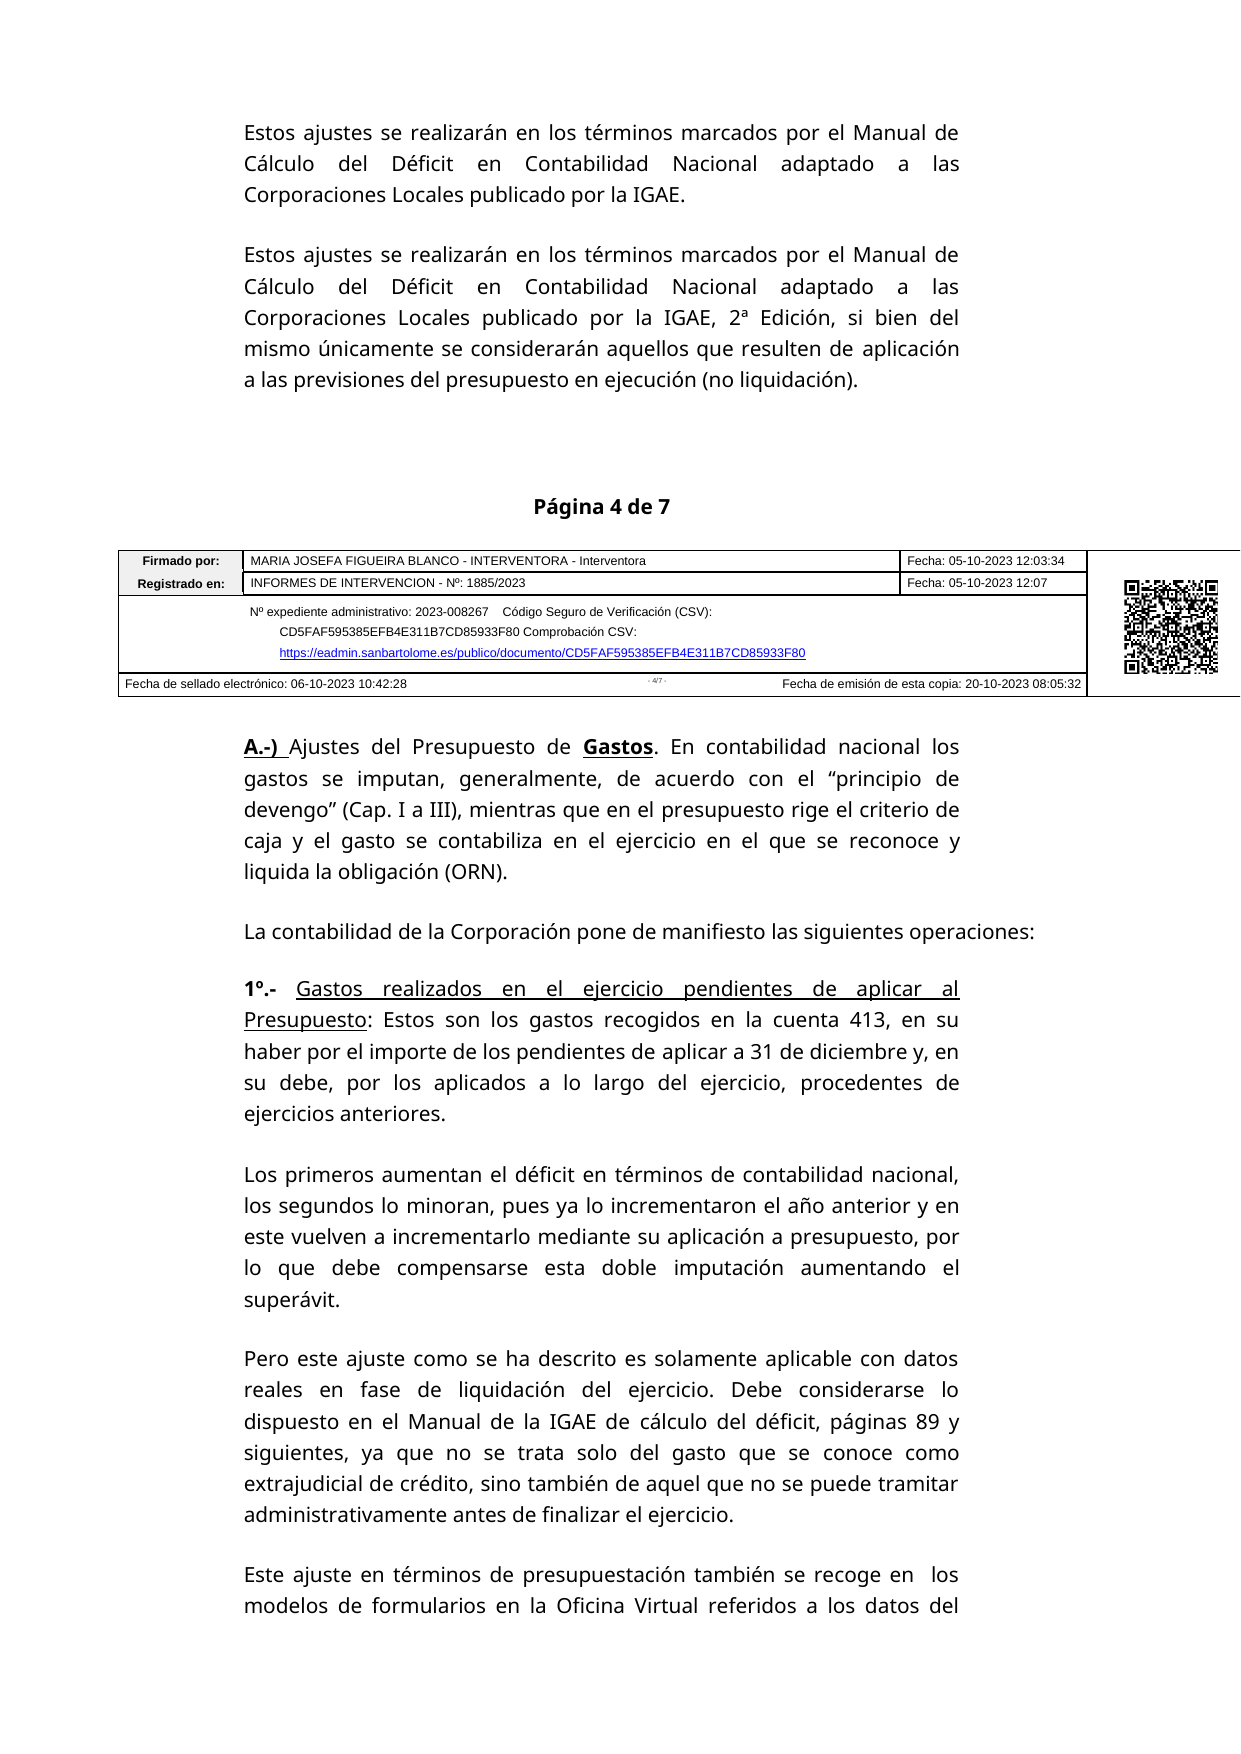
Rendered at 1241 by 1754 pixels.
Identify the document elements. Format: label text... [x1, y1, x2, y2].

text A.-) Ajustes del Presupuesto de Gastos. En contabilidad nacional los gastos se imputan, generalmente, de acuerdo con el “principio de devengo” (Cap. I a III), mientras que en el presupuesto rige el criterio de caja y el gasto se contabiliza en el ejercicio en el que se reconoce y liquida la obligación (ORN). [243, 732, 960, 886]
text Página 4 de 7 [118, 492, 1085, 521]
table_header [1088, 551, 1240, 696]
table_header Firmado por: [119, 551, 242, 569]
table_cell Nº expediente administrativo: 2023-008267 Código Seguro de Verificación (CSV): CD5FAF595385EFB4E311B7CD85933F80 Comprobación CSV: https://eadmin.sanbartolome.es/publico/documento/CD5FAF595385EFB4E311B7CD85933F80 [119, 596, 1086, 672]
text 1º.- Gastos realizados en el ejercicio pendientes de aplicar al Presupuesto: Estos son los gastos recogidos en la cuenta 413, en su haber por el importe de los pendientes de aplicar a 31 de diciembre y, en su debe, por los aplicados a lo largo del ejercicio, procedentes de ejercicios anteriores. [243, 974, 960, 1128]
text Este ajuste en términos de presupuestación también se recoge en los modelos de formularios en la Oficina Virtual referidos a los datos del [243, 1560, 960, 1620]
text La contabilidad de la Corporación pone de manifiesto las siguientes operaciones: [243, 917, 1122, 946]
text Estos ajustes se realizarán en los términos marcados por el Manual de Cálculo del Déficit en Contabilidad Nacional adaptado a las Corporaciones Locales publicado por la IGAE. [243, 118, 960, 209]
text Pero este ajuste como se ha descrito es solamente aplicable con datos reales en fase de liquidación del ejercicio. Debe considerarse lo dispuesto en el Manual de la IGAE de cálculo del déficit, páginas 89 y siguientes, ya que no se trata solo del gasto que se conoce como extrajudicial de crédito, sino también de aquel que no se puede tramitar administrativamente antes de finalizar el ejercicio. [243, 1344, 960, 1529]
table_cell INFORMES DE INTERVENCION - Nº: 1885/2023 [244, 573, 899, 594]
table_cell Fecha: 05-10-2023 12:07 [901, 573, 1086, 594]
table_cell Fecha de sellado electrónico: 06-10-2023 10:42:28 - 4/7 - Fecha de emisión de esta copia: 20-10-2023 08:05:32 [119, 674, 1086, 696]
text Estos ajustes se realizarán en los términos marcados por el Manual de Cálculo del Déficit en Contabilidad Nacional adaptado a las Corporaciones Locales publicado por la IGAE, 2ª Edición, si bien del mismo únicamente se considerarán aquellos que resulten de aplicación a las previsiones del presupuesto en ejecución (no liquidación). [243, 241, 960, 394]
table_header Fecha: 05-10-2023 12:03:34 [901, 551, 1086, 571]
text Los primeros aumentan el déficit en términos de contabilidad nacional, los segundos lo minoran, pues ya lo incrementaron el año anterior y en este vuelven a incrementarlo mediante su aplicación a presupuesto, por lo que debe compensarse esta doble imputación aumentando el superávit. [243, 1160, 960, 1313]
table_header MARIA JOSEFA FIGUEIRA BLANCO - INTERVENTORA - Interventora [244, 551, 899, 571]
table_cell Registrado en: [119, 575, 242, 592]
